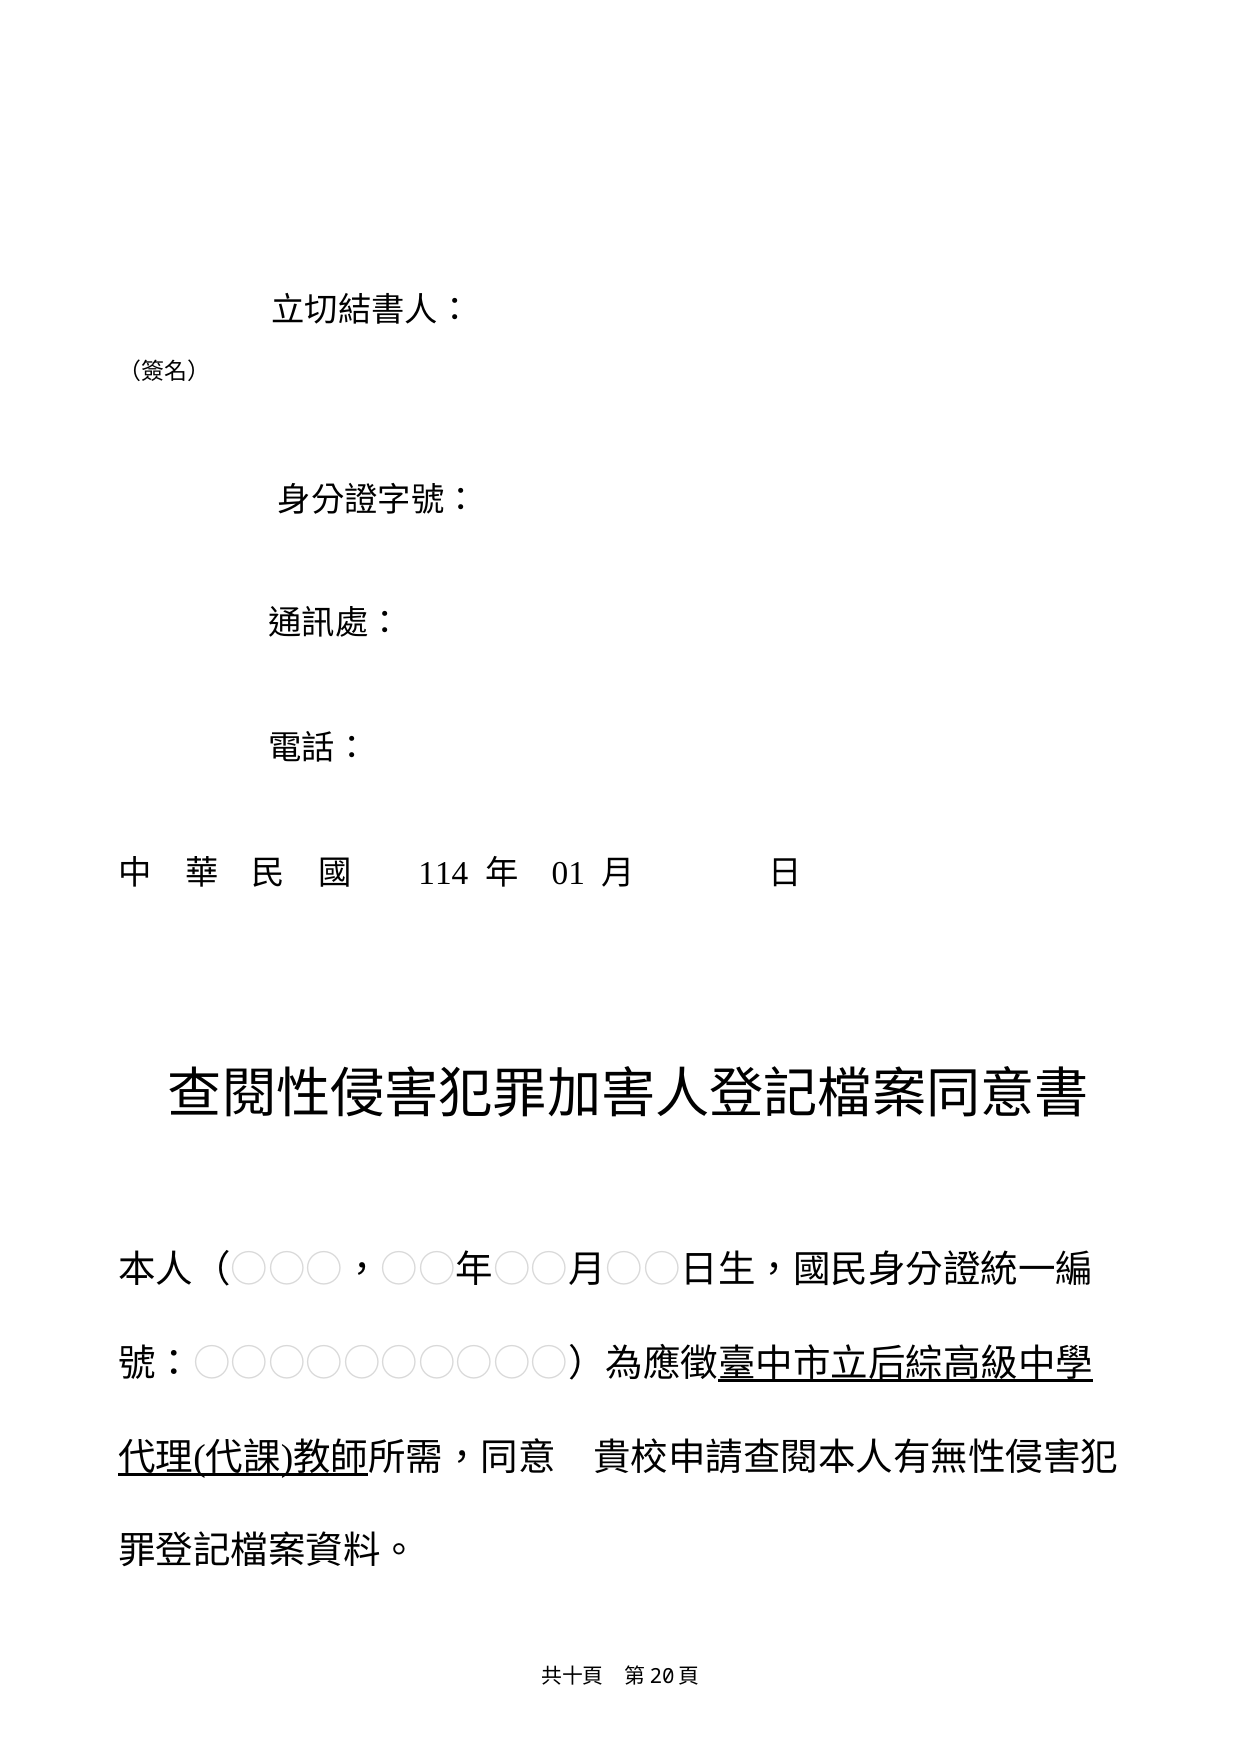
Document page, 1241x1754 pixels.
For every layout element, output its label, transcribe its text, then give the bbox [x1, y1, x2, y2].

text 中 華 民 國 114 年 01 月 日 [118, 828, 1122, 891]
text 立切結書人： （簽名） [118, 266, 1122, 391]
text 身分證字號： [118, 453, 1122, 516]
text 本人（○○○，○○年○○月○○日生，國民身分證統一編號：○○○○○○○○○○）為應徵臺中市立后綜高級中學代理(代課)教師所需，同意 貴校申請查閱本人有無性侵害犯罪登記檔案資料。 [118, 1224, 1122, 1568]
text 電話： [118, 703, 1122, 766]
text 查閱性侵害犯罪加害人登記檔案同意書 [118, 1016, 1138, 1141]
text 通訊處： [118, 578, 1122, 641]
